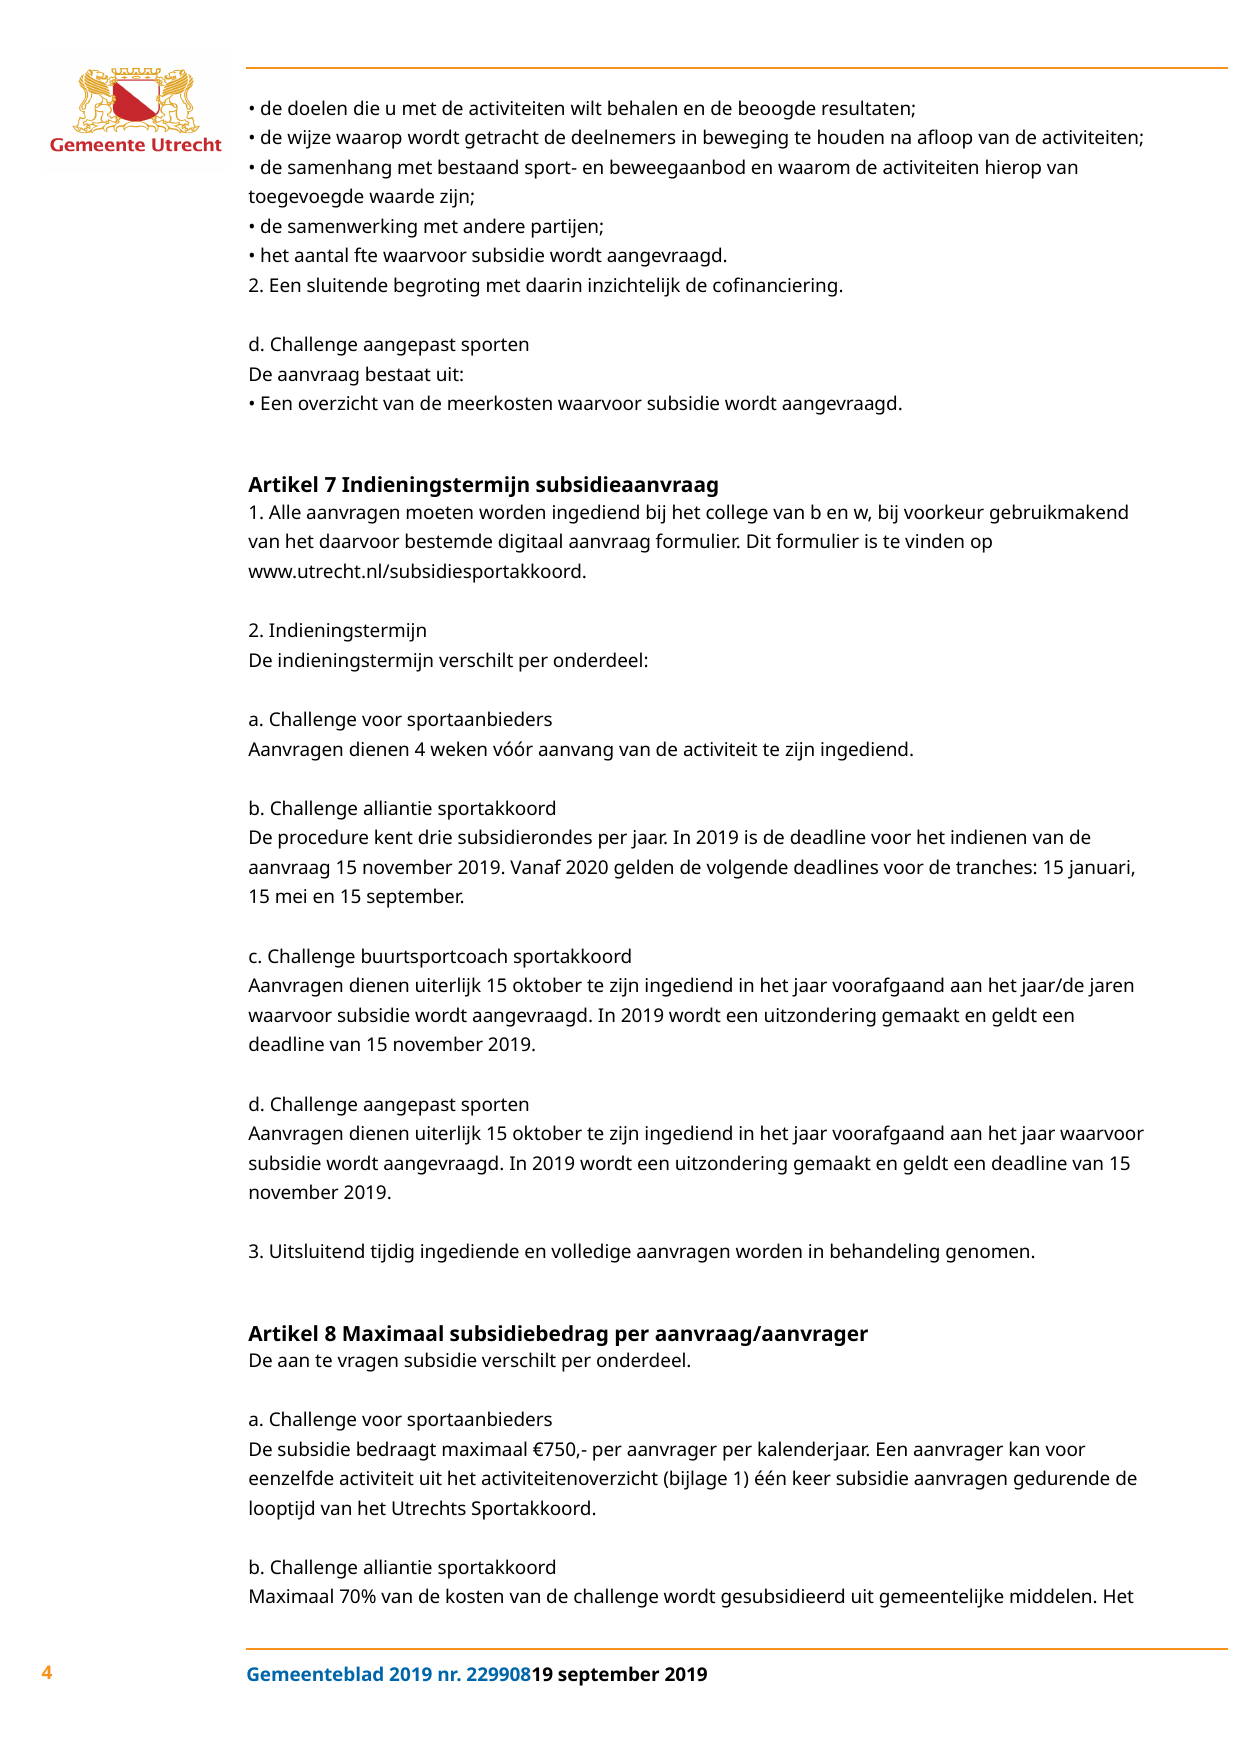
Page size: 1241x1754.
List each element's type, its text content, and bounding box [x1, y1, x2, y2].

text d. Challenge aangepast sporten [248, 331, 1152, 357]
text 2. Een sluitende begroting met daarin inzichtelijk de cofinanciering. [248, 272, 1152, 298]
text a. Challenge voor sportaanbieders [248, 1406, 1152, 1432]
text Artikel 7 Indieningstermijn subsidieaanvraag [248, 471, 1152, 499]
text Aanvragen dienen uiterlijk 15 oktober te zijn ingediend in het jaar voorafgaand aan het jaar/de jaren waarvoor subsidie wordt aangevraagd. In 2019 wordt een uitzondering gemaakt en geldt een deadline van 15 november 2019. [248, 972, 1152, 1057]
text Maximaal 70% van de kosten van de challenge wordt gesubsidieerd uit gemeentelijke middelen. Het [248, 1584, 1152, 1609]
picture [41, 47, 231, 172]
text b. Challenge alliantie sportakkoord [248, 1554, 1152, 1580]
text • de samenwerking met andere partijen; [248, 213, 1152, 239]
text b. Challenge alliantie sportakkoord [248, 795, 1152, 821]
text De aanvraag bestaat uit: [248, 361, 1152, 387]
text • de samenhang met bestaand sport- en beweegaanbod en waarom de activiteiten hierop van toegevoegde waarde zijn; [248, 154, 1152, 209]
text De procedure kent drie subsidierondes per jaar. In 2019 is de deadline voor het indienen van de aanvraag 15 november 2019. Vanaf 2020 gelden de volgende deadlines voor de tranches: 15 januari, 15 mei en 15 september. [248, 824, 1152, 909]
text a. Challenge voor sportaanbieders [248, 706, 1152, 732]
text d. Challenge aangepast sporten [248, 1091, 1152, 1116]
text • de wijze waarop wordt getracht de deelnemers in beweging te houden na afloop van de activiteiten; [248, 124, 1152, 150]
text Artikel 8 Maximaal subsidiebedrag per aanvraag/aanvrager [248, 1319, 1152, 1347]
text De subsidie bedraagt maximaal €750,- per aanvrager per kalenderjaar. Een aanvrager kan voor eenzelfde activiteit uit het activiteitenoverzicht (bijlage 1) één keer subsidie aanvragen gedurende de looptijd van het Utrechts Sportakkoord. [248, 1436, 1152, 1521]
text 3. Uitsluitend tijdig ingediende en volledige aanvragen worden in behandeling genomen. [248, 1239, 1152, 1264]
text c. Challenge buurtsportcoach sportakkoord [248, 943, 1152, 968]
text 1. Alle aanvragen moeten worden ingediend bij het college van b en w, bij voorkeur gebruikmakend van het daarvoor bestemde digitaal aanvraag formulier. Dit formulier is te vinden op www.utrecht.nl/subsidiesportakkoord. [248, 499, 1152, 584]
text • Een overzicht van de meerkosten waarvoor subsidie wordt aangevraagd. [248, 391, 1152, 416]
text De aan te vragen subsidie verschilt per onderdeel. [248, 1347, 1152, 1373]
text • de doelen die u met de activiteiten wilt behalen en de beoogde resultaten; [248, 95, 1152, 121]
text • het aantal fte waarvoor subsidie wordt aangevraagd. [248, 243, 1152, 268]
text De indieningstermijn verschilt per onderdeel: [248, 647, 1152, 673]
text Aanvragen dienen uiterlijk 15 oktober te zijn ingediend in het jaar voorafgaand aan het jaar waarvoor subsidie wordt aangevraagd. In 2019 wordt een uitzondering gemaakt en geldt een deadline van 15 november 2019. [248, 1120, 1152, 1205]
text Aanvragen dienen 4 weken vóór aanvang van de activiteit te zijn ingediend. [248, 736, 1152, 761]
text 2. Indieningstermijn [248, 617, 1152, 643]
